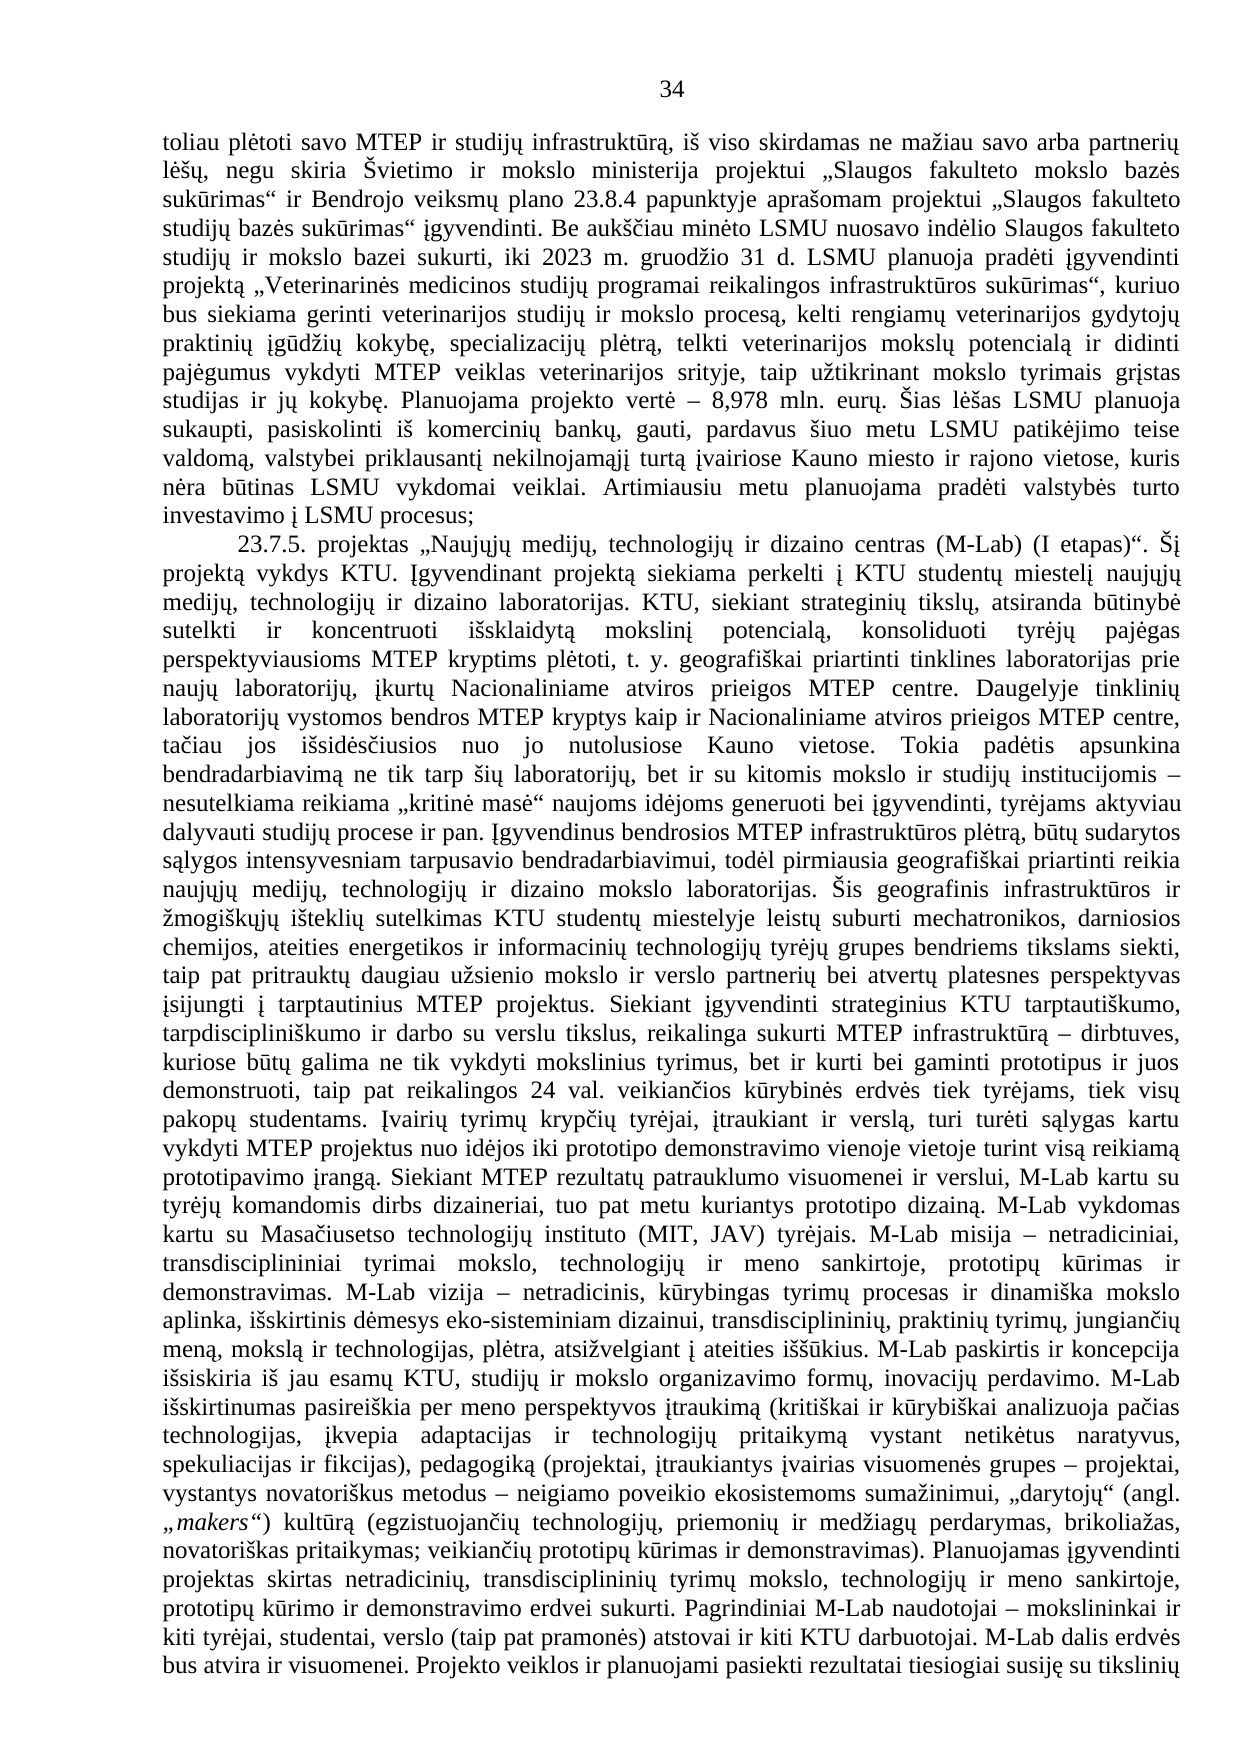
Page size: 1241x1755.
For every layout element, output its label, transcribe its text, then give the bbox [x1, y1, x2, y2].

text toliau plėtoti savo MTEP ir studijų infrastruktūrą, iš viso skirdamas ne mažiau savo arba partnerių lėšų, negu skiria Švietimo ir mokslo ministerija projektui „Slaugos fakulteto mokslo bazės sukūrimas“ ir Bendrojo veiksmų plano 23.8.4 papunktyje aprašomam projektui „Slaugos fakulteto studijų bazės sukūrimas“ įgyvendinti. Be aukščiau minėto LSMU nuosavo indėlio Slaugos fakulteto studijų ir mokslo bazei sukurti, iki 2023 m. gruodžio 31 d. LSMU planuoja pradėti įgyvendinti projektą „Veterinarinės medicinos studijų programai reikalingos infrastruktūros sukūrimas“, kuriuo bus siekiama gerinti veterinarijos studijų ir mokslo procesą, kelti rengiamų veterinarijos gydytojų praktinių įgūdžių kokybę, specializacijų plėtrą, telkti veterinarijos mokslų potencialą ir didinti pajėgumus vykdyti MTEP veiklas veterinarijos srityje, taip užtikrinant mokslo tyrimais grįstas studijas ir jų kokybę. Planuojama projekto vertė – 8,978 mln. eurų. Šias lėšas LSMU planuoja sukaupti, pasiskolinti iš komercinių bankų, gauti, pardavus šiuo metu LSMU patikėjimo teise valdomą, valstybei priklausantį nekilnojamąjį turtą įvairiose Kauno miesto ir rajono vietose, kuris nėra būtinas LSMU vykdomai veiklai. Artimiausiu metu planuojama pradėti valstybės turto investavimo į LSMU procesus; [162, 127, 1181, 529]
text 23.7.5. projektas „Naujųjų medijų, technologijų ir dizaino centras (M-Lab) (I etapas)“. Šį projektą vykdys KTU. Įgyvendinant projektą siekiama perkelti į KTU studentų miestelį naujųjų medijų, technologijų ir dizaino laboratorijas. KTU, siekiant strateginių tikslų, atsiranda būtinybė sutelkti ir koncentruoti išsklaidytą mokslinį potencialą, konsoliduoti tyrėjų pajėgas perspektyviausioms MTEP kryptims plėtoti, t. y. geografiškai priartinti tinklines laboratorijas prie naujų laboratorijų, įkurtų Nacionaliniame atviros prieigos MTEP centre. Daugelyje tinklinių laboratorijų vystomos bendros MTEP kryptys kaip ir Nacionaliniame atviros prieigos MTEP centre, tačiau jos išsidėsčiusios nuo jo nutolusiose Kauno vietose. Tokia padėtis apsunkina bendradarbiavimą ne tik tarp šių laboratorijų, bet ir su kitomis mokslo ir studijų institucijomis – nesutelkiama reikiama „kritinė masė“ naujoms idėjoms generuoti bei įgyvendinti, tyrėjams aktyviau dalyvauti studijų procese ir pan. Įgyvendinus bendrosios MTEP infrastruktūros plėtrą, būtų sudarytos sąlygos intensyvesniam tarpusavio bendradarbiavimui, todėl pirmiausia geografiškai priartinti reikia naujųjų medijų, technologijų ir dizaino mokslo laboratorijas. Šis geografinis infrastruktūros ir žmogiškųjų išteklių sutelkimas KTU studentų miestelyje leistų suburti mechatronikos, darniosios chemijos, ateities energetikos ir informacinių technologijų tyrėjų grupes bendriems tikslams siekti, taip pat pritrauktų daugiau užsienio mokslo ir verslo partnerių bei atvertų platesnes perspektyvas įsijungti į tarptautinius MTEP projektus. Siekiant įgyvendinti strateginius KTU tarptautiškumo, tarpdiscipliniškumo ir darbo su verslu tikslus, reikalinga sukurti MTEP infrastruktūrą – dirbtuves, kuriose būtų galima ne tik vykdyti mokslinius tyrimus, bet ir kurti bei gaminti prototipus ir juos demonstruoti, taip pat reikalingos 24 val. veikiančios kūrybinės erdvės tiek tyrėjams, tiek visų pakopų studentams. Įvairių tyrimų krypčių tyrėjai, įtraukiant ir verslą, turi turėti sąlygas kartu vykdyti MTEP projektus nuo idėjos iki prototipo demonstravimo vienoje vietoje turint visą reikiamą prototipavimo įrangą. Siekiant MTEP rezultatų patrauklumo visuomenei ir verslui, M-Lab kartu su tyrėjų komandomis dirbs dizaineriai, tuo pat metu kuriantys prototipo dizainą. M-Lab vykdomas kartu su Masačiusetso technologijų instituto (MIT, JAV) tyrėjais. M-Lab misija – netradiciniai, transdisciplininiai tyrimai mokslo, technologijų ir meno sankirtoje, prototipų kūrimas ir demonstravimas. M-Lab vizija – netradicinis, kūrybingas tyrimų procesas ir dinamiška mokslo aplinka, išskirtinis dėmesys eko-sisteminiam dizainui, transdisciplininių, praktinių tyrimų, jungiančių meną, mokslą ir technologijas, plėtra, atsižvelgiant į ateities iššūkius. M-Lab paskirtis ir koncepcija išsiskiria iš jau esamų KTU, studijų ir mokslo organizavimo formų, inovacijų perdavimo. M-Lab išskirtinumas pasireiškia per meno perspektyvos įtraukimą (kritiškai ir kūrybiškai analizuoja pačias technologijas, įkvepia adaptacijas ir technologijų pritaikymą vystant netikėtus naratyvus, spekuliacijas ir fikcijas), pedagogiką (projektai, įtraukiantys įvairias visuomenės grupes – projektai, vystantys novatoriškus metodus – neigiamo poveikio ekosistemoms sumažinimui, „darytojų“ (angl. „makers“) kultūrą (egzistuojančių technologijų, priemonių ir medžiagų perdarymas, brikoliažas, novatoriškas pritaikymas; veikiančių prototipų kūrimas ir demonstravimas). Planuojamas įgyvendinti projektas skirtas netradicinių, transdisciplininių tyrimų mokslo, technologijų ir meno sankirtoje, prototipų kūrimo ir demonstravimo erdvei sukurti. Pagrindiniai M-Lab naudotojai – mokslininkai ir kiti tyrėjai, studentai, verslo (taip pat pramonės) atstovai ir kiti KTU darbuotojai. M-Lab dalis erdvės bus atvira ir visuomenei. Projekto veiklos ir planuojami pasiekti rezultatai tiesiogiai susiję su tikslinių [162, 529, 1181, 1679]
